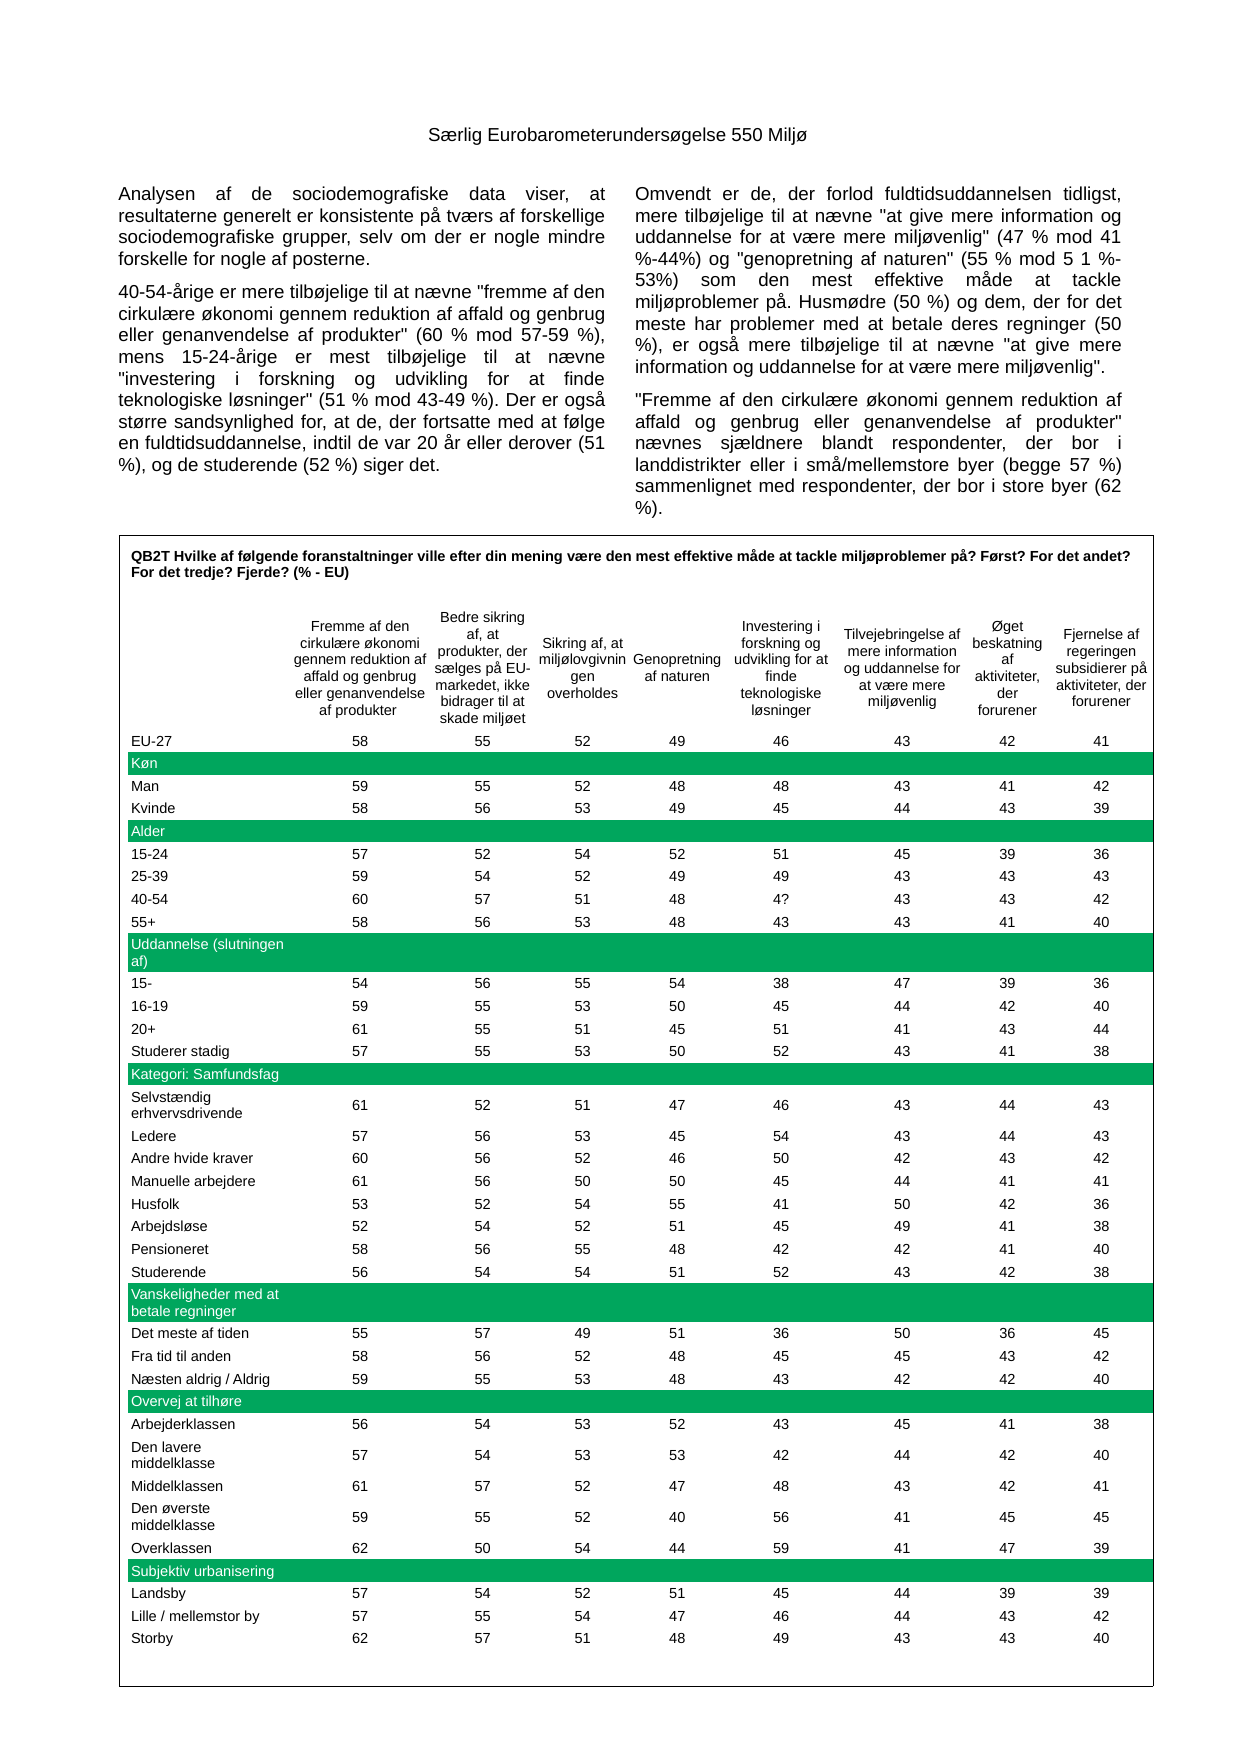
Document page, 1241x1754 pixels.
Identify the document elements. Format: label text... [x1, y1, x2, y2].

table_cell Arbejdsløse [128, 1215, 290, 1238]
table_cell 43 [837, 865, 967, 888]
table_cell 38 [725, 972, 837, 995]
table_cell Den øverste middelklasse [128, 1497, 290, 1537]
table_cell 25-39 [128, 865, 290, 888]
text Analysen af de sociodemografiske data viser, at resultaterne generelt er konsistente på tværs af forskellige sociodemografiske grupper, selv om der er nogle mindre forskelle for nogle af posterne. [118, 183, 605, 269]
table_cell 43 [837, 910, 967, 933]
table_cell 50 [629, 1040, 725, 1063]
table_cell [629, 1283, 725, 1322]
table_cell Ledere [128, 1125, 290, 1147]
table_cell [429, 1390, 536, 1413]
table_cell [725, 1063, 837, 1085]
table_cell 62 [290, 1627, 429, 1650]
table_cell [290, 1390, 429, 1413]
table_cell [536, 1283, 629, 1322]
table_cell [429, 752, 536, 775]
table_cell 47 [629, 1475, 725, 1497]
table_cell [1048, 1283, 1153, 1322]
table_cell 59 [725, 1537, 837, 1559]
table_cell 41 [967, 1170, 1048, 1192]
table_cell 53 [536, 1435, 629, 1475]
table_cell 40 [629, 1497, 725, 1537]
table_cell [967, 1063, 1048, 1085]
table_cell [1048, 933, 1153, 972]
table_cell 43 [837, 775, 967, 797]
table_cell 52 [629, 843, 725, 865]
table_cell 56 [725, 1497, 837, 1537]
table_cell [1048, 1063, 1153, 1085]
table_cell 48 [629, 888, 725, 910]
table_cell 54 [725, 1125, 837, 1147]
table_cell 58 [290, 910, 429, 933]
table_cell 51 [725, 1018, 837, 1040]
table_cell 45 [725, 1345, 837, 1367]
table_cell [290, 933, 429, 972]
table_cell 45 [725, 1215, 837, 1238]
table_cell 59 [290, 1368, 429, 1390]
table_cell 20+ [128, 1018, 290, 1040]
table_cell 45 [1048, 1322, 1153, 1345]
table_cell 43 [837, 1040, 967, 1063]
table_cell 42 [1048, 775, 1153, 797]
table_cell 38 [1048, 1260, 1153, 1283]
table_cell 41 [725, 1193, 837, 1215]
table_cell 50 [536, 1170, 629, 1192]
table_cell Næsten aldrig / Aldrig [128, 1368, 290, 1390]
table_cell 42 [967, 1368, 1048, 1390]
table_cell 57 [290, 843, 429, 865]
table_cell 43 [967, 1627, 1048, 1650]
table_cell Fra tid til anden [128, 1345, 290, 1367]
table_cell Den lavere middelklasse [128, 1435, 290, 1475]
table_cell 38 [1048, 1215, 1153, 1238]
table_cell 50 [629, 995, 725, 1017]
table_cell 55+ [128, 910, 290, 933]
table_cell 36 [967, 1322, 1048, 1345]
table_cell 41 [1048, 1170, 1153, 1192]
table_cell 43 [837, 1085, 967, 1125]
table_cell 44 [967, 1125, 1048, 1147]
table_cell Man [128, 775, 290, 797]
table_cell 44 [837, 1582, 967, 1604]
table_cell 43 [1048, 1085, 1153, 1125]
table_cell 49 [629, 865, 725, 888]
table_cell 41 [837, 1497, 967, 1537]
table_cell 52 [536, 1345, 629, 1367]
table_cell 40-54 [128, 888, 290, 910]
table_cell 45 [725, 1170, 837, 1192]
table_cell 55 [429, 1040, 536, 1063]
table_cell 51 [629, 1582, 725, 1604]
table_cell 41 [1048, 730, 1153, 752]
table_cell 57 [290, 1125, 429, 1147]
text 40-54-årige er mere tilbøjelige til at nævne "fremme af den cirkulære økonomi gennem reduktion af affald og genbrug eller genanvendelse af produkter" (60 % mod 57-59 %), mens 15-24-årige er mest tilbøjelige til at nævne "investering i forskning og udvikling for at finde teknologiske løsninger" (51 % mod 43-49 %). Der er også større sandsynlighed for, at de, der fortsatte med at følge en fuldtidsuddannelse, indtil de var 20 år eller derover (51 %), og de studerende (52 %) siger det. [118, 281, 605, 475]
table_cell 62 [290, 1537, 429, 1559]
table_cell 54 [536, 1537, 629, 1559]
table_cell Overvej at tilhøre [128, 1390, 290, 1413]
table_cell 52 [536, 1582, 629, 1604]
table_cell Arbejderklassen [128, 1413, 290, 1435]
table_cell [837, 1063, 967, 1085]
table_cell 42 [837, 1238, 967, 1260]
table_cell 52 [536, 1475, 629, 1497]
table_cell Kategori: Samfundsfag [128, 1063, 629, 1085]
table_cell 16-19 [128, 995, 290, 1017]
table_cell [725, 1559, 837, 1582]
table_cell 59 [290, 995, 429, 1017]
table_cell 61 [290, 1170, 429, 1192]
table_cell 42 [967, 995, 1048, 1017]
table_cell 52 [429, 1193, 536, 1215]
table_cell [837, 584, 967, 606]
table_cell 36 [725, 1322, 837, 1345]
table_cell [837, 1283, 967, 1322]
table_cell 51 [536, 1018, 629, 1040]
table_cell [536, 1559, 629, 1582]
table_cell 51 [725, 843, 837, 865]
table_cell 48 [629, 1238, 725, 1260]
table_cell Landsby [128, 1582, 290, 1604]
table_cell 54 [429, 1582, 536, 1604]
table_cell 47 [629, 1085, 725, 1125]
table_cell [629, 584, 725, 606]
table_cell 58 [290, 797, 429, 820]
table_cell 41 [967, 910, 1048, 933]
table_cell [1048, 752, 1153, 775]
table_cell [1048, 820, 1153, 842]
table_cell 41 [967, 775, 1048, 797]
table_cell 40 [1048, 1435, 1153, 1475]
table_cell 43 [725, 1368, 837, 1390]
table_cell 54 [429, 1435, 536, 1475]
table_cell 41 [967, 1238, 1048, 1260]
table_cell 49 [725, 865, 837, 888]
table_cell 60 [290, 1147, 429, 1170]
table_cell 52 [536, 775, 629, 797]
table_cell 51 [629, 1215, 725, 1238]
table_cell Uddannelse (slutningen af) [128, 933, 290, 972]
table_cell 53 [536, 1040, 629, 1063]
table_cell 39 [1048, 1582, 1153, 1604]
table_cell 50 [725, 1147, 837, 1170]
table_cell 41 [837, 1537, 967, 1559]
table_cell 53 [536, 995, 629, 1017]
table_cell 58 [290, 730, 429, 752]
table_cell [536, 584, 629, 606]
table_cell 56 [429, 1125, 536, 1147]
table_header QB2T Hvilke af følgende foranstaltninger ville efter din mening være den mest effektive måde at tackle miljøproblemer på? Først? For det andet? For det tredje? Fjerde? (% - EU) [128, 544, 1153, 584]
table_cell 39 [1048, 1537, 1153, 1559]
table_cell 57 [429, 1627, 536, 1650]
table_cell 43 [967, 797, 1048, 820]
table_cell Køn [128, 752, 290, 775]
table_cell 45 [629, 1018, 725, 1040]
table_cell 44 [967, 1085, 1048, 1125]
table_cell 47 [629, 1605, 725, 1627]
table_cell [629, 1063, 725, 1085]
table_cell 56 [290, 1260, 429, 1283]
table_cell 51 [536, 1085, 629, 1125]
table_cell 39 [967, 972, 1048, 995]
table_cell 42 [967, 730, 1048, 752]
table_cell 15-24 [128, 843, 290, 865]
table_cell 45 [629, 1125, 725, 1147]
table_cell Storby [128, 1627, 290, 1650]
table_cell 52 [629, 1413, 725, 1435]
table_cell 61 [290, 1475, 429, 1497]
table_cell 42 [1048, 888, 1153, 910]
table_cell 57 [290, 1582, 429, 1604]
table_cell 47 [967, 1537, 1048, 1559]
table_cell Subjektiv urbanisering [128, 1559, 290, 1582]
table_cell Overklassen [128, 1537, 290, 1559]
table_cell 56 [429, 1170, 536, 1192]
table_cell 45 [837, 1345, 967, 1367]
table_cell [837, 752, 967, 775]
table_cell [725, 933, 837, 972]
table_cell 52 [725, 1040, 837, 1063]
table_cell 53 [536, 797, 629, 820]
table_cell 51 [629, 1260, 725, 1283]
table_cell 49 [837, 1215, 967, 1238]
table_cell [536, 752, 629, 775]
table_cell [290, 1559, 429, 1582]
table_cell 59 [290, 775, 429, 797]
table_cell Øget beskatning af aktiviteter, der forurener [967, 606, 1048, 729]
table_cell [1048, 1559, 1153, 1582]
table_cell Studerende [128, 1260, 290, 1283]
table_cell [128, 606, 290, 729]
table_cell 48 [725, 775, 837, 797]
table_cell 43 [725, 910, 837, 933]
table_cell EU-27 [128, 730, 290, 752]
table_cell 40 [1048, 1368, 1153, 1390]
table_cell [837, 820, 967, 842]
table_cell [1048, 1390, 1153, 1413]
table_cell 43 [967, 1147, 1048, 1170]
table_cell 45 [725, 1582, 837, 1604]
table_cell [967, 820, 1048, 842]
table_cell 39 [1048, 797, 1153, 820]
table_cell Genopretning af naturen [629, 606, 725, 729]
table_cell 56 [429, 1345, 536, 1367]
table_cell 52 [536, 730, 629, 752]
table_cell 52 [536, 1147, 629, 1170]
table_cell 50 [837, 1322, 967, 1345]
table_cell Selvstændig erhvervsdrivende [128, 1085, 290, 1125]
table_cell 46 [725, 730, 837, 752]
table_cell 41 [1048, 1475, 1153, 1497]
table_cell [429, 820, 536, 842]
table_cell 59 [290, 1497, 429, 1537]
table_cell 43 [837, 1475, 967, 1497]
table_cell Bedre sikring af, at produkter, der sælges på EU-markedet, ikke bidrager til at skade miljøet [429, 606, 536, 729]
table_cell 42 [837, 1368, 967, 1390]
table_cell 52 [725, 1260, 837, 1283]
table_cell 48 [725, 1475, 837, 1497]
table_cell 38 [1048, 1040, 1153, 1063]
table_cell [725, 820, 837, 842]
table_cell 49 [629, 797, 725, 820]
table_cell 55 [429, 1368, 536, 1390]
table_cell 48 [629, 1368, 725, 1390]
table_cell 52 [429, 1085, 536, 1125]
table_cell 43 [1048, 1125, 1153, 1147]
table_cell 42 [725, 1238, 837, 1260]
table_cell [725, 752, 837, 775]
table_cell 54 [536, 1605, 629, 1627]
table_cell 55 [429, 995, 536, 1017]
table_cell 45 [1048, 1497, 1153, 1537]
table_cell Alder [128, 820, 290, 842]
table_cell 43 [967, 1605, 1048, 1627]
table_cell 55 [429, 775, 536, 797]
table_cell 44 [837, 1605, 967, 1627]
table_cell Investering i forskning og udvikling for at finde teknologiske løsninger [725, 606, 837, 729]
table_cell 54 [536, 1260, 629, 1283]
table_cell [429, 584, 536, 606]
table_cell 45 [967, 1497, 1048, 1537]
table_cell 53 [290, 1193, 429, 1215]
table_cell Manuelle arbejdere [128, 1170, 290, 1192]
table_cell 42 [1048, 1345, 1153, 1367]
table_cell [967, 1283, 1048, 1322]
table_cell 39 [967, 1582, 1048, 1604]
table_cell 61 [290, 1018, 429, 1040]
table_cell [536, 933, 629, 972]
table_cell 55 [536, 1238, 629, 1260]
table_cell Middelklassen [128, 1475, 290, 1497]
table_cell 43 [725, 1413, 837, 1435]
table_cell 45 [725, 797, 837, 820]
table_cell 39 [967, 843, 1048, 865]
table_cell 54 [429, 1215, 536, 1238]
table_cell [967, 933, 1048, 972]
table_cell 54 [429, 1413, 536, 1435]
table_cell 55 [629, 1193, 725, 1215]
table_cell [429, 1283, 536, 1322]
table_cell 58 [290, 1238, 429, 1260]
table_cell 41 [967, 1215, 1048, 1238]
table_cell 43 [837, 1125, 967, 1147]
table_cell 57 [290, 1605, 429, 1627]
table_cell 43 [967, 1345, 1048, 1367]
table_cell [536, 820, 629, 842]
text [120, 536, 1153, 1686]
table_cell 43 [967, 1018, 1048, 1040]
table_cell [128, 584, 290, 606]
table_cell 42 [1048, 1147, 1153, 1170]
table_cell 54 [536, 1193, 629, 1215]
table_cell 56 [429, 910, 536, 933]
table_cell 51 [629, 1322, 725, 1345]
table_cell [837, 933, 967, 972]
table_cell 54 [429, 865, 536, 888]
table_cell 54 [429, 1260, 536, 1283]
table_cell 49 [536, 1322, 629, 1345]
table_cell 56 [429, 1147, 536, 1170]
table_cell 52 [536, 865, 629, 888]
table_cell [290, 584, 429, 606]
table_cell 44 [837, 1170, 967, 1192]
table_cell 56 [290, 1413, 429, 1435]
table_cell 50 [629, 1170, 725, 1192]
table_cell 45 [837, 843, 967, 865]
table_cell [967, 752, 1048, 775]
table_cell 46 [725, 1605, 837, 1627]
table_cell [290, 820, 429, 842]
table_cell Andre hvide kraver [128, 1147, 290, 1170]
table_cell 43 [1048, 865, 1153, 888]
table_cell 57 [290, 1435, 429, 1475]
table_cell [290, 752, 429, 775]
table_cell [629, 1559, 725, 1582]
table_cell 57 [429, 1475, 536, 1497]
table_cell Lille / mellemstor by [128, 1605, 290, 1627]
table_cell [429, 933, 536, 972]
table_cell [725, 1390, 837, 1413]
table_cell 54 [536, 843, 629, 865]
table_cell Tilvejebringelse af mere information og uddannelse for at være mere miljøvenlig [837, 606, 967, 729]
table_cell 42 [967, 1193, 1048, 1215]
table_cell 43 [837, 730, 967, 752]
table_cell [837, 1559, 967, 1582]
table_cell 43 [837, 1627, 967, 1650]
table_cell 53 [536, 1125, 629, 1147]
table_cell [837, 1390, 967, 1413]
table_cell Fjernelse af regeringen subsidierer på aktiviteter, der forurener [1048, 606, 1153, 729]
table_cell 55 [429, 730, 536, 752]
table_cell 43 [837, 888, 967, 910]
table_cell 38 [1048, 1413, 1153, 1435]
table_cell 41 [967, 1413, 1048, 1435]
table_cell 36 [1048, 1193, 1153, 1215]
table_cell [1048, 584, 1153, 606]
table_cell [429, 1559, 536, 1582]
table_cell 50 [429, 1537, 536, 1559]
text Omvendt er de, der forlod fuldtidsuddannelsen tidligst, mere tilbøjelige til at nævne "at give mere information og uddannelse for at være mere miljøvenlig" (47 % mod 41 %-44%) og "genopretning af naturen" (55 % mod 5 1 %-53%) som den mest effektive måde at tackle miljøproblemer på. Husmødre (50 %) og dem, der for det meste har problemer med at betale deres regninger (50 %), er også mere tilbøjelige til at nævne "at give mere information og uddannelse for at være mere miljøvenlig". [635, 183, 1122, 377]
table_cell [629, 1390, 725, 1413]
table_cell 48 [629, 1345, 725, 1367]
table_cell 60 [290, 888, 429, 910]
table_cell 56 [429, 972, 536, 995]
table_cell 54 [629, 972, 725, 995]
table_cell 43 [837, 1260, 967, 1283]
table_cell Det meste af tiden [128, 1322, 290, 1345]
table_cell [725, 1283, 837, 1322]
table_cell [967, 584, 1048, 606]
table_cell 43 [967, 865, 1048, 888]
table_cell 55 [536, 972, 629, 995]
table_cell 55 [429, 1605, 536, 1627]
table_cell 40 [1048, 910, 1153, 933]
table_cell 57 [429, 888, 536, 910]
table_cell 4? [725, 888, 837, 910]
table_cell 44 [1048, 1018, 1153, 1040]
table_cell 52 [429, 843, 536, 865]
table_cell [290, 1283, 429, 1322]
table_cell Fremme af den cirkulære økonomi gennem reduktion af affald og genbrug eller genanvendelse af produkter [290, 606, 429, 729]
table_cell [629, 820, 725, 842]
table_cell 46 [629, 1147, 725, 1170]
table_cell 56 [429, 1238, 536, 1260]
table_cell 45 [725, 995, 837, 1017]
table_cell 49 [629, 730, 725, 752]
table_cell 57 [429, 1322, 536, 1345]
table_cell 49 [725, 1627, 837, 1650]
table_cell 59 [290, 865, 429, 888]
table_cell 36 [1048, 972, 1153, 995]
table_cell 52 [536, 1215, 629, 1238]
table_cell 53 [536, 1413, 629, 1435]
table_cell 44 [837, 995, 967, 1017]
table_cell 56 [429, 797, 536, 820]
table_cell 44 [629, 1537, 725, 1559]
table_cell 42 [837, 1147, 967, 1170]
table_cell 48 [629, 1627, 725, 1650]
table_cell [629, 933, 725, 972]
table_cell 53 [536, 1368, 629, 1390]
table_cell 40 [1048, 1627, 1153, 1650]
table_cell Vanskeligheder med at betale regninger [128, 1283, 290, 1322]
table_cell 54 [290, 972, 429, 995]
table_cell [536, 1390, 629, 1413]
table_cell Husfolk [128, 1193, 290, 1215]
table_cell 55 [429, 1497, 536, 1537]
table_cell Studerer stadig [128, 1040, 290, 1063]
text "Fremme af den cirkulære økonomi gennem reduktion af affald og genbrug eller genanvendelse af produkter" nævnes sjældnere blandt respondenter, der bor i landdistrikter eller i små/mellemstore byer (begge 57 %) sammenlignet med respondenter, der bor i store byer (62 %). [635, 389, 1122, 518]
table_cell Sikring af, at miljølovgivningen overholdes [536, 606, 629, 729]
table_cell 44 [837, 797, 967, 820]
table_cell 52 [290, 1215, 429, 1238]
table_cell Pensioneret [128, 1238, 290, 1260]
table_cell 40 [1048, 995, 1153, 1017]
table_cell 43 [967, 888, 1048, 910]
table_cell [725, 584, 837, 606]
table_cell 51 [536, 888, 629, 910]
table_cell 41 [837, 1018, 967, 1040]
table_cell 53 [629, 1435, 725, 1475]
table_cell [967, 1559, 1048, 1582]
table_cell 42 [967, 1435, 1048, 1475]
table_cell 50 [837, 1193, 967, 1215]
table_cell Kvinde [128, 797, 290, 820]
table_cell [967, 1390, 1048, 1413]
table_cell 42 [967, 1475, 1048, 1497]
table_cell 61 [290, 1085, 429, 1125]
table_cell 36 [1048, 843, 1153, 865]
table_cell 47 [837, 972, 967, 995]
table_cell 51 [536, 1627, 629, 1650]
table_cell 42 [725, 1435, 837, 1475]
table_cell 55 [429, 1018, 536, 1040]
table_cell 53 [536, 910, 629, 933]
table_cell 42 [967, 1260, 1048, 1283]
table_cell 44 [837, 1435, 967, 1475]
table_cell 15- [128, 972, 290, 995]
table_cell 52 [536, 1497, 629, 1537]
table_cell 57 [290, 1040, 429, 1063]
table_cell 42 [1048, 1605, 1153, 1627]
table_cell 45 [837, 1413, 967, 1435]
table_cell 55 [290, 1322, 429, 1345]
table_cell 41 [967, 1040, 1048, 1063]
table_cell 48 [629, 775, 725, 797]
table_cell 48 [629, 910, 725, 933]
table_cell 46 [725, 1085, 837, 1125]
table_cell 40 [1048, 1238, 1153, 1260]
table_cell 58 [290, 1345, 429, 1367]
table_cell [629, 752, 725, 775]
